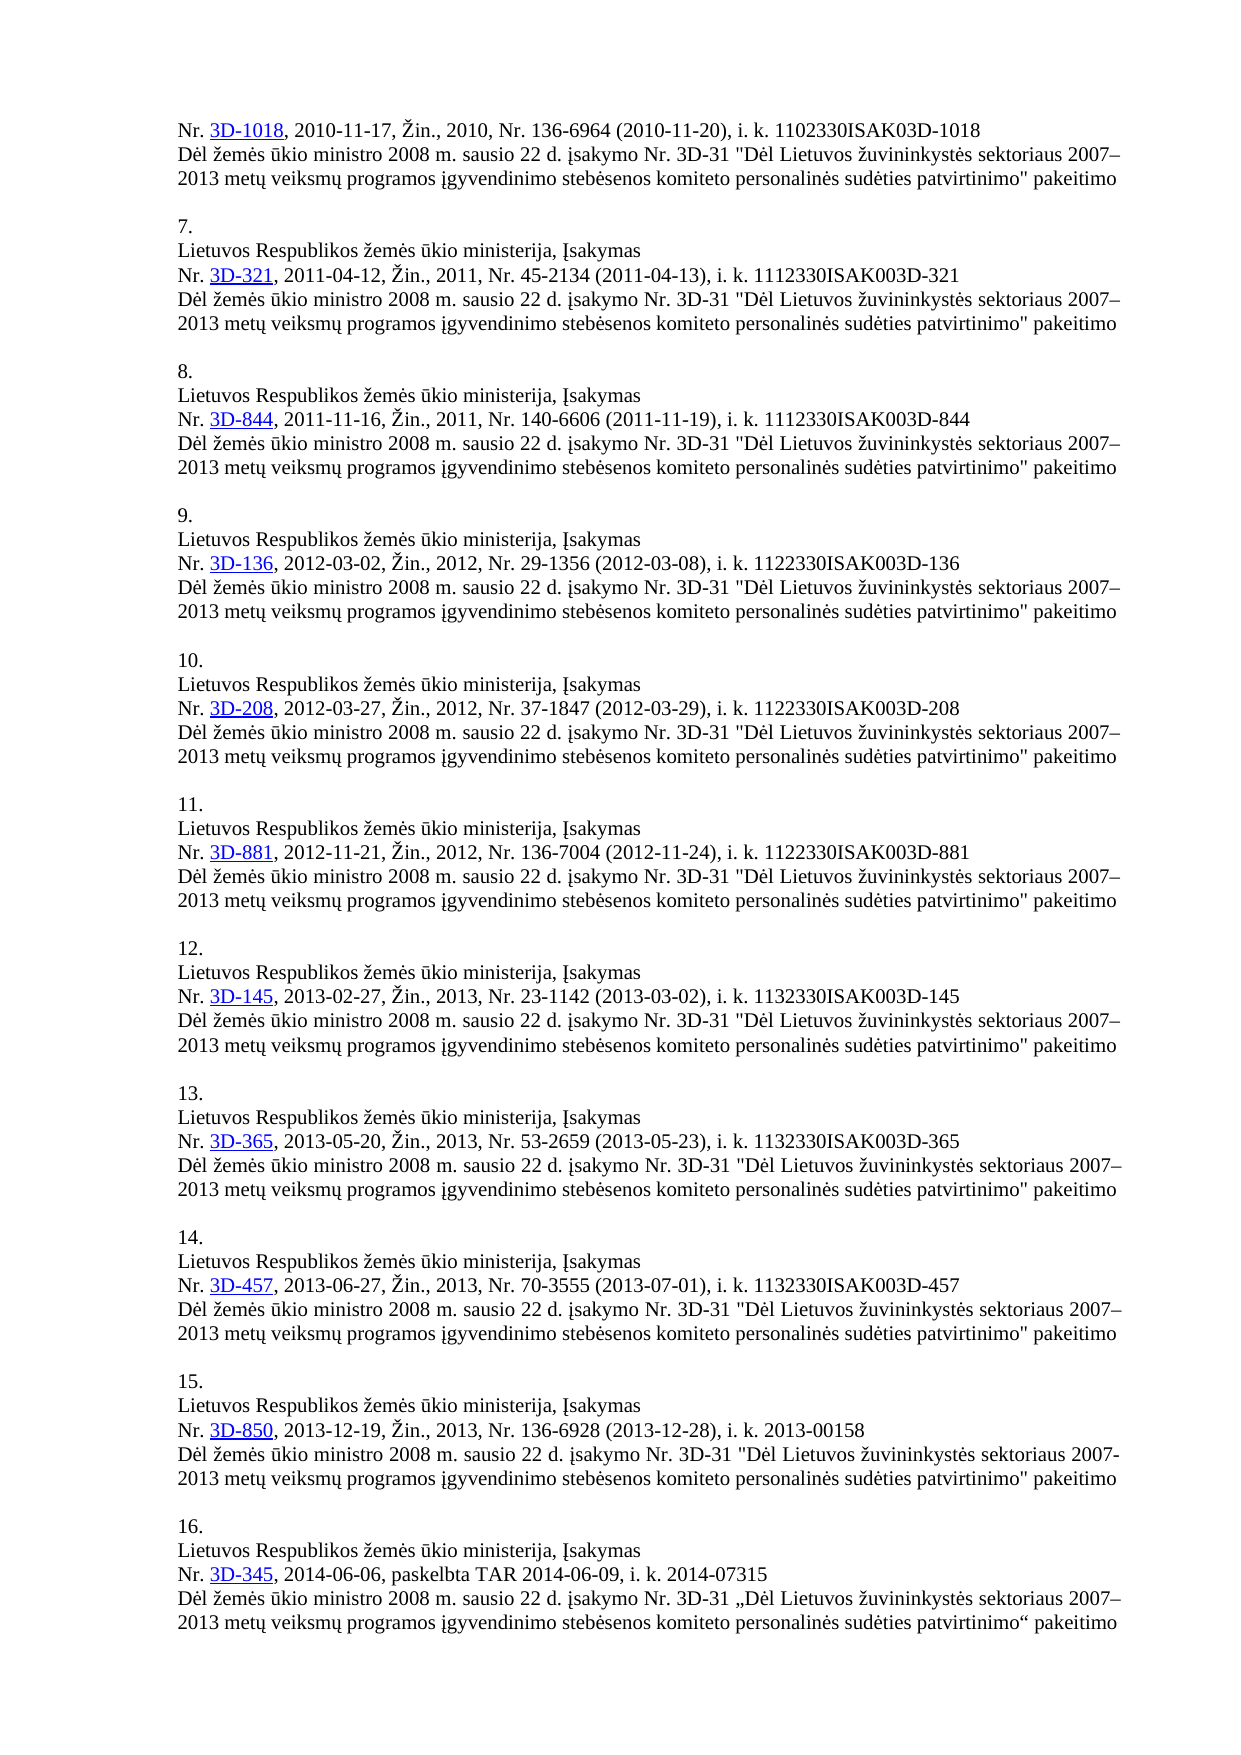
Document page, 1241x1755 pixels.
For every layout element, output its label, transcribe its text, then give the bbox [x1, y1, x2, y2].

text 11. [177, 792, 1122, 816]
text Nr. 3D-850, 2013-12-19, Žin., 2013, Nr. 136-6928 (2013-12-28), i. k. 2013-00158 [177, 1417, 1122, 1442]
text 7. [177, 214, 1122, 238]
text Dėl žemės ūkio ministro 2008 m. sausio 22 d. įsakymo Nr. 3D-31 "Dėl Lietuvos žuvininkystės sektoriaus 2007–2013 metų veiksmų programos įgyvendinimo stebėsenos komiteto personalinės sudėties patvirtinimo" pakeitimo [177, 720, 1122, 768]
text Nr. 3D-145, 2013-02-27, Žin., 2013, Nr. 23-1142 (2013-03-02), i. k. 1132330ISAK003D-145 [177, 984, 1122, 1008]
text Dėl žemės ūkio ministro 2008 m. sausio 22 d. įsakymo Nr. 3D-31 "Dėl Lietuvos žuvininkystės sektoriaus 2007–2013 metų veiksmų programos įgyvendinimo stebėsenos komiteto personalinės sudėties patvirtinimo" pakeitimo [177, 1297, 1122, 1345]
text Nr. 3D-881, 2012-11-21, Žin., 2012, Nr. 136-7004 (2012-11-24), i. k. 1122330ISAK003D-881 [177, 840, 1122, 864]
text 10. [177, 647, 1122, 672]
text Dėl žemės ūkio ministro 2008 m. sausio 22 d. įsakymo Nr. 3D-31 "Dėl Lietuvos žuvininkystės sektoriaus 2007–2013 metų veiksmų programos įgyvendinimo stebėsenos komiteto personalinės sudėties patvirtinimo" pakeitimo [177, 1008, 1122, 1057]
text 15. [177, 1369, 1122, 1393]
text Nr. 3D-1018, 2010-11-17, Žin., 2010, Nr. 136-6964 (2010-11-20), i. k. 1102330ISAK03D-1018 [177, 118, 1122, 142]
text Dėl žemės ūkio ministro 2008 m. sausio 22 d. įsakymo Nr. 3D-31 "Dėl Lietuvos žuvininkystės sektoriaus 2007–2013 metų veiksmų programos įgyvendinimo stebėsenos komiteto personalinės sudėties patvirtinimo" pakeitimo [177, 864, 1122, 912]
text Dėl žemės ūkio ministro 2008 m. sausio 22 d. įsakymo Nr. 3D-31 „Dėl Lietuvos žuvininkystės sektoriaus 2007–2013 metų veiksmų programos įgyvendinimo stebėsenos komiteto personalinės sudėties patvirtinimo“ pakeitimo [177, 1586, 1122, 1634]
text 12. [177, 936, 1122, 960]
text Lietuvos Respublikos žemės ūkio ministerija, Įsakymas [177, 383, 1122, 407]
text Nr. 3D-321, 2011-04-12, Žin., 2011, Nr. 45-2134 (2011-04-13), i. k. 1112330ISAK003D-321 [177, 262, 1122, 287]
text Nr. 3D-457, 2013-06-27, Žin., 2013, Nr. 70-3555 (2013-07-01), i. k. 1132330ISAK003D-457 [177, 1273, 1122, 1297]
text 9. [177, 503, 1122, 527]
text Nr. 3D-365, 2013-05-20, Žin., 2013, Nr. 53-2659 (2013-05-23), i. k. 1132330ISAK003D-365 [177, 1129, 1122, 1153]
text Lietuvos Respublikos žemės ūkio ministerija, Įsakymas [177, 1393, 1122, 1417]
text 8. [177, 359, 1122, 383]
text Lietuvos Respublikos žemės ūkio ministerija, Įsakymas [177, 960, 1122, 984]
text 13. [177, 1081, 1122, 1105]
text Lietuvos Respublikos žemės ūkio ministerija, Įsakymas [177, 1538, 1122, 1562]
text Dėl žemės ūkio ministro 2008 m. sausio 22 d. įsakymo Nr. 3D-31 "Dėl Lietuvos žuvininkystės sektoriaus 2007–2013 metų veiksmų programos įgyvendinimo stebėsenos komiteto personalinės sudėties patvirtinimo" pakeitimo [177, 431, 1122, 479]
text Dėl žemės ūkio ministro 2008 m. sausio 22 d. įsakymo Nr. 3D-31 "Dėl Lietuvos žuvininkystės sektoriaus 2007-2013 metų veiksmų programos įgyvendinimo stebėsenos komiteto personalinės sudėties patvirtinimo" pakeitimo [177, 1442, 1122, 1490]
text Lietuvos Respublikos žemės ūkio ministerija, Įsakymas [177, 238, 1122, 262]
text Lietuvos Respublikos žemės ūkio ministerija, Įsakymas [177, 1105, 1122, 1129]
text Dėl žemės ūkio ministro 2008 m. sausio 22 d. įsakymo Nr. 3D-31 "Dėl Lietuvos žuvininkystės sektoriaus 2007–2013 metų veiksmų programos įgyvendinimo stebėsenos komiteto personalinės sudėties patvirtinimo" pakeitimo [177, 1153, 1122, 1201]
text 14. [177, 1225, 1122, 1249]
text Nr. 3D-208, 2012-03-27, Žin., 2012, Nr. 37-1847 (2012-03-29), i. k. 1122330ISAK003D-208 [177, 696, 1122, 720]
text Lietuvos Respublikos žemės ūkio ministerija, Įsakymas [177, 672, 1122, 696]
text Lietuvos Respublikos žemės ūkio ministerija, Įsakymas [177, 527, 1122, 551]
text Lietuvos Respublikos žemės ūkio ministerija, Įsakymas [177, 816, 1122, 840]
text Nr. 3D-136, 2012-03-02, Žin., 2012, Nr. 29-1356 (2012-03-08), i. k. 1122330ISAK003D-136 [177, 551, 1122, 575]
text Lietuvos Respublikos žemės ūkio ministerija, Įsakymas [177, 1249, 1122, 1273]
text Dėl žemės ūkio ministro 2008 m. sausio 22 d. įsakymo Nr. 3D-31 "Dėl Lietuvos žuvininkystės sektoriaus 2007–2013 metų veiksmų programos įgyvendinimo stebėsenos komiteto personalinės sudėties patvirtinimo" pakeitimo [177, 287, 1122, 335]
text Dėl žemės ūkio ministro 2008 m. sausio 22 d. įsakymo Nr. 3D-31 "Dėl Lietuvos žuvininkystės sektoriaus 2007–2013 metų veiksmų programos įgyvendinimo stebėsenos komiteto personalinės sudėties patvirtinimo" pakeitimo [177, 142, 1122, 190]
text 16. [177, 1514, 1122, 1538]
text Nr. 3D-844, 2011-11-16, Žin., 2011, Nr. 140-6606 (2011-11-19), i. k. 1112330ISAK003D-844 [177, 407, 1122, 431]
text Nr. 3D-345, 2014-06-06, paskelbta TAR 2014-06-09, i. k. 2014-07315 [177, 1562, 1122, 1586]
text Dėl žemės ūkio ministro 2008 m. sausio 22 d. įsakymo Nr. 3D-31 "Dėl Lietuvos žuvininkystės sektoriaus 2007–2013 metų veiksmų programos įgyvendinimo stebėsenos komiteto personalinės sudėties patvirtinimo" pakeitimo [177, 575, 1122, 623]
